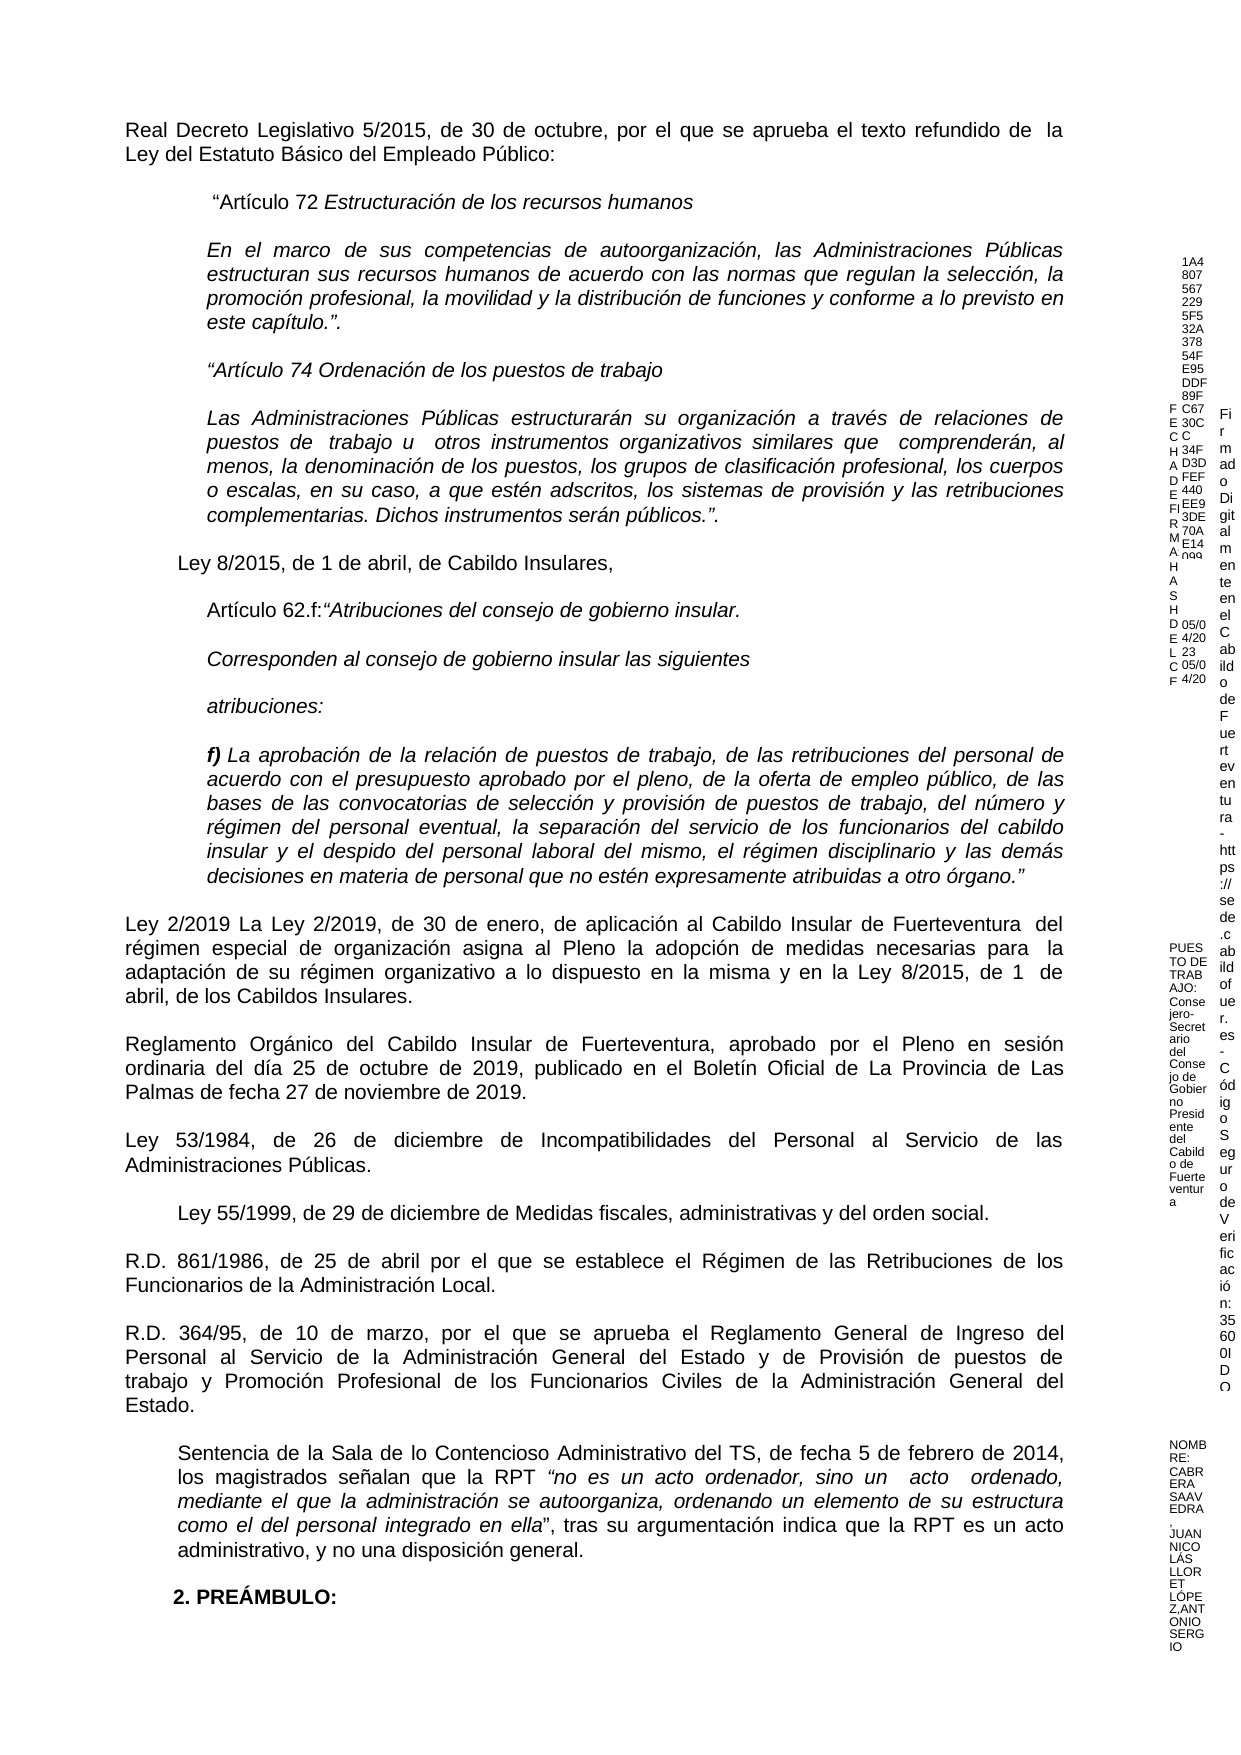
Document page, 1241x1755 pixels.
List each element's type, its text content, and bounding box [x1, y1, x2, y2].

text 1A48075672295F532A37854FE95DDF89FC6730CC [1182, 255, 1209, 443]
text “Artículo 74 Ordenación de los puestos de trabajo [207, 358, 1179, 382]
text Ley 53/1984, de 26 de diciembre de Incompatibilidades del Personal al Servicio de las Administraciones Públicas. [125, 1128, 1063, 1176]
text Consejero-Secretario del Consejo de Gobierno Presidente del Cabildo de Fuerteventura [1169, 996, 1207, 1205]
text Real Decreto Legislativo 5/2015, de 30 de octubre, por el que se aprueba el texto refundido de la Ley del Estatuto Básico del Empleado Público: [125, 118, 1064, 166]
text Las Administraciones Públicas estructurarán su organización a través de relaciones de puestos de trabajo u otros instrumentos organizativos similares que comprenderán, al menos, la denominación de los puestos, los grupos de clasificación profesional, los cuerpos o escalas, en su caso, a que estén adscritos, los sistemas de provisión y las retribuciones complementarias. Dichos instrumentos serán públicos.”. [207, 406, 1064, 526]
text PUESTO DE TRABAJO: [1169, 942, 1209, 996]
text R.D. 861/1986, de 25 de abril por el que se establece el Régimen de las Retribuciones de los Funcionarios de la Administración Local. [125, 1248, 1064, 1297]
text Reglamento Orgánico del Cabildo Insular de Fuerteventura, aprobado por el Pleno en sesión ordinaria del día 25 de octubre de 2019, publicado en el Boletín Oficial de La Provincia de Las Palmas de fecha 27 de noviembre de 2019. [125, 1032, 1064, 1104]
text Ley 8/2015, de 1 de abril, de Cabildo Insulares, [177, 551, 1167, 574]
text Ley 55/1999, de 29 de diciembre de Medidas fiscales, administrativas y del orden social. [177, 1200, 1217, 1224]
text CABRERA SAAVEDRA, JUAN NICOLÁS LLORET LÓPEZ,ANTONIO SERGIO [1169, 1466, 1207, 1654]
list [1209, 1585, 1241, 1609]
text En el marco de sus competencias de autoorganización, las Administraciones Públicas estructuran sus recursos humanos de acuerdo con las normas que regulan la selección, la promoción profesional, la movilidad y la distribución de funciones y conforme a lo previsto en este capítulo.”. [207, 238, 1064, 334]
text Ley 2/2019 La Ley 2/2019, de 30 de enero, de aplicación al Cabildo Insular de Fuerteventura del régimen especial de organización asigna al Pleno la adopción de medidas necesarias para la adaptación de su régimen organizativo a lo dispuesto en la misma y en la Ley 8/2015, de 1 de abril, de los Cabildos Insulares. [125, 912, 1064, 1008]
text 34FD3DFEF440EE93DE70AE140996B1C6668F08F5 [1182, 443, 1209, 558]
text f) La aprobación de la relación de puestos de trabajo, de las retribuciones del personal de acuerdo con el presupuesto aprobado por el pleno, de la oferta de empleo público, de las bases de las convocatorias de selección y provisión de puestos de trabajo, del número y régimen del personal eventual, la separación del servicio de los funcionarios del cabildo insular y el despido del personal laboral del mismo, el régimen disciplinario y las demás decisiones en materia de personal que no estén expresamente atribuidas a otro órgano.” [207, 743, 1064, 887]
text 05/04/2023 [1182, 619, 1209, 659]
text Firmado Digitalmente en el Cabildo de Fuerteventura - https://sede.cabildofuer.es - Código Seguro de Verificación: 35600IDOC2048A652534847047BC [1219, 406, 1236, 1391]
text [1167, 1438, 1209, 1672]
list PREÁMBULO: [173, 1585, 1167, 1609]
text Artículo 62.f:“Atribuciones del consejo de gobierno insular. Corresponden al consejo de gobierno insular las siguientes atribuciones: [207, 598, 869, 718]
text 05/04/2023 [1182, 659, 1209, 685]
text “Artículo 72 Estructuración de los recursos humanos [212, 189, 1241, 213]
text R.D. 364/95, de 10 de marzo, por el que se aprueba el Reglamento General de Ingreso del Personal al Servicio de la Administración General del Estado y de Provisión de puestos de trabajo y Promoción Profesional de los Funcionarios Civiles de la Administración General del Estado. [125, 1321, 1064, 1417]
text Sentencia de la Sala de lo Contencioso Administrativo del TS, de fecha 5 de febrero de 2014, los magistrados señalan que la RPT “no es un acto ordenador, sino un acto ordenado, mediante el que la administración se autoorganiza, ordenando un elemento de su estructura como el del personal integrado en ella”, tras su argumentación indica que la RPT es un acto administrativo, y no una disposición general. [177, 1441, 1064, 1561]
text FECHA DE FIRMA: HASH DEL CERTIFICADO: [1169, 401, 1184, 684]
text NOMBRE: [1169, 1438, 1209, 1465]
